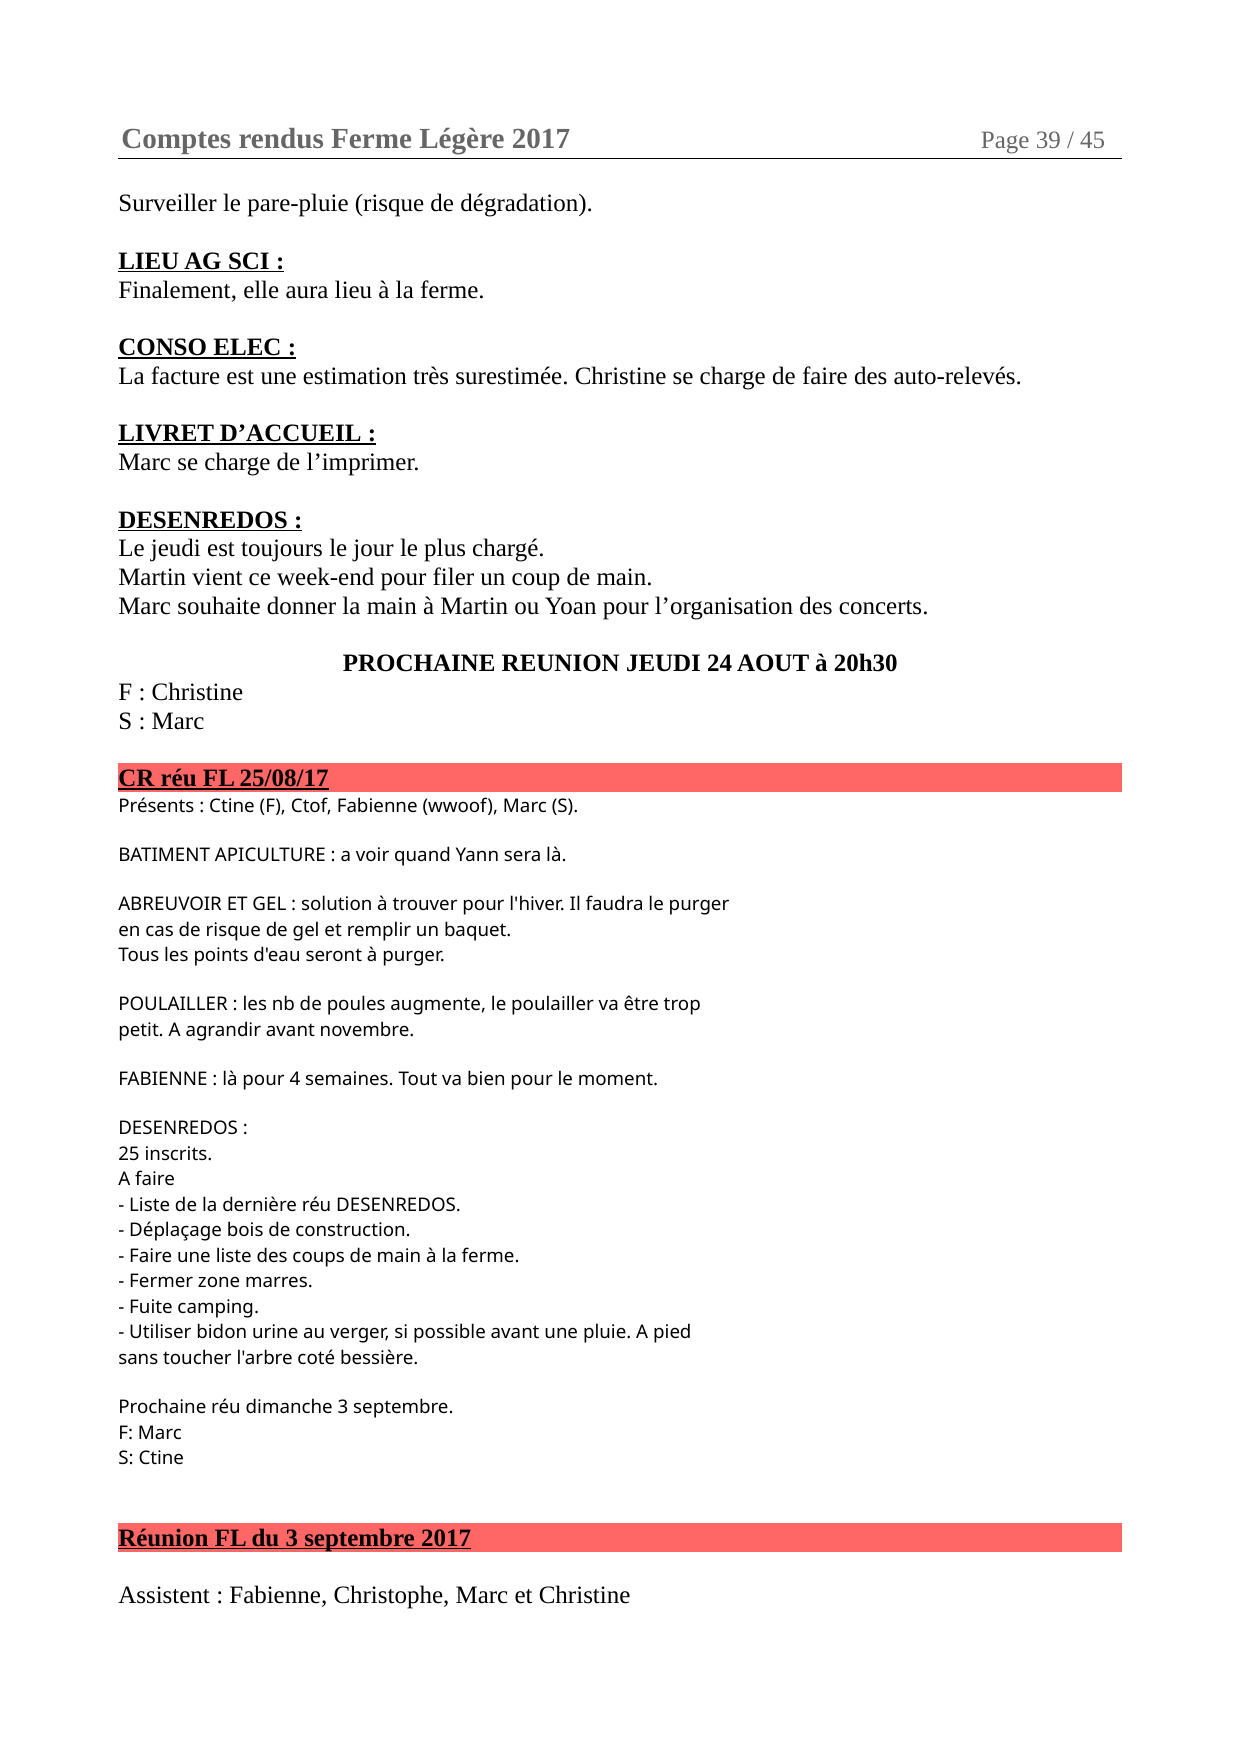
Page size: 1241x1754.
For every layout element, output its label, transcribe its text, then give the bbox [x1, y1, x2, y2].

text A faire [118, 1166, 1122, 1191]
text ABREUVOIR ET GEL : solution à trouver pour l'hiver. Il faudra le purger [118, 891, 1122, 916]
text F : Christine [118, 677, 1122, 706]
text CONSO ELEC : [118, 332, 1122, 361]
text Présents : Ctine (F), Ctof, Fabienne (wwoof), Marc (S). [118, 792, 1122, 818]
text DESENREDOS : [118, 1114, 1122, 1140]
text Marc se charge de l’imprimer. [118, 447, 1122, 476]
text - Fermer zone marres. [118, 1268, 1122, 1293]
text Marc souhaite donner la main à Martin ou Yoan pour l’organisation des concerts. [118, 591, 1122, 620]
text BATIMENT APICULTURE : a voir quand Yann sera là. [118, 841, 1122, 867]
text Prochaine réu dimanche 3 septembre. [118, 1393, 1122, 1419]
text F: Marc [118, 1419, 1122, 1444]
text DESENREDOS : [118, 505, 1122, 533]
text Réunion FL du 3 septembre 2017 [118, 1523, 1122, 1552]
text Surveiller le pare-pluie (risque de dégradation). [118, 188, 1122, 217]
text en cas de risque de gel et remplir un baquet. [118, 916, 1122, 942]
text Finalement, elle aura lieu à la ferme. [118, 275, 1122, 303]
text FABIENNE : là pour 4 semaines. Tout va bien pour le moment. [118, 1065, 1122, 1091]
text - Utiliser bidon urine au verger, si possible avant une pluie. A pied [118, 1319, 1122, 1344]
text sans toucher l'arbre coté bessière. [118, 1344, 1122, 1370]
text Martin vient ce week-end pour filer un coup de main. [118, 562, 1122, 591]
text Tous les points d'eau seront à purger. [118, 942, 1122, 967]
text PROCHAINE REUNION JEUDI 24 AOUT à 20h30 [118, 648, 1122, 677]
text S: Ctine [118, 1444, 1122, 1470]
text Le jeudi est toujours le jour le plus chargé. [118, 533, 1122, 562]
text - Fuite camping. [118, 1293, 1122, 1319]
text La facture est une estimation très surestimée. Christine se charge de faire des auto-relevés. [118, 361, 1122, 390]
text POULAILLER : les nb de poules augmente, le poulailler va être trop [118, 991, 1122, 1016]
text - Liste de la dernière réu DESENREDOS. [118, 1191, 1122, 1217]
text LIVRET D’ACCUEIL : [118, 418, 1122, 447]
text 25 inscrits. [118, 1140, 1122, 1166]
text CR réu FL 25/08/17 [118, 763, 1122, 792]
text - Déplaçage bois de construction. [118, 1217, 1122, 1242]
text S : Marc [118, 706, 1122, 735]
text Assistent : Fabienne, Christophe, Marc et Christine [118, 1581, 1122, 1609]
text - Faire une liste des coups de main à la ferme. [118, 1242, 1122, 1268]
text LIEU AG SCI : [118, 246, 1122, 275]
text petit. A agrandir avant novembre. [118, 1016, 1122, 1042]
